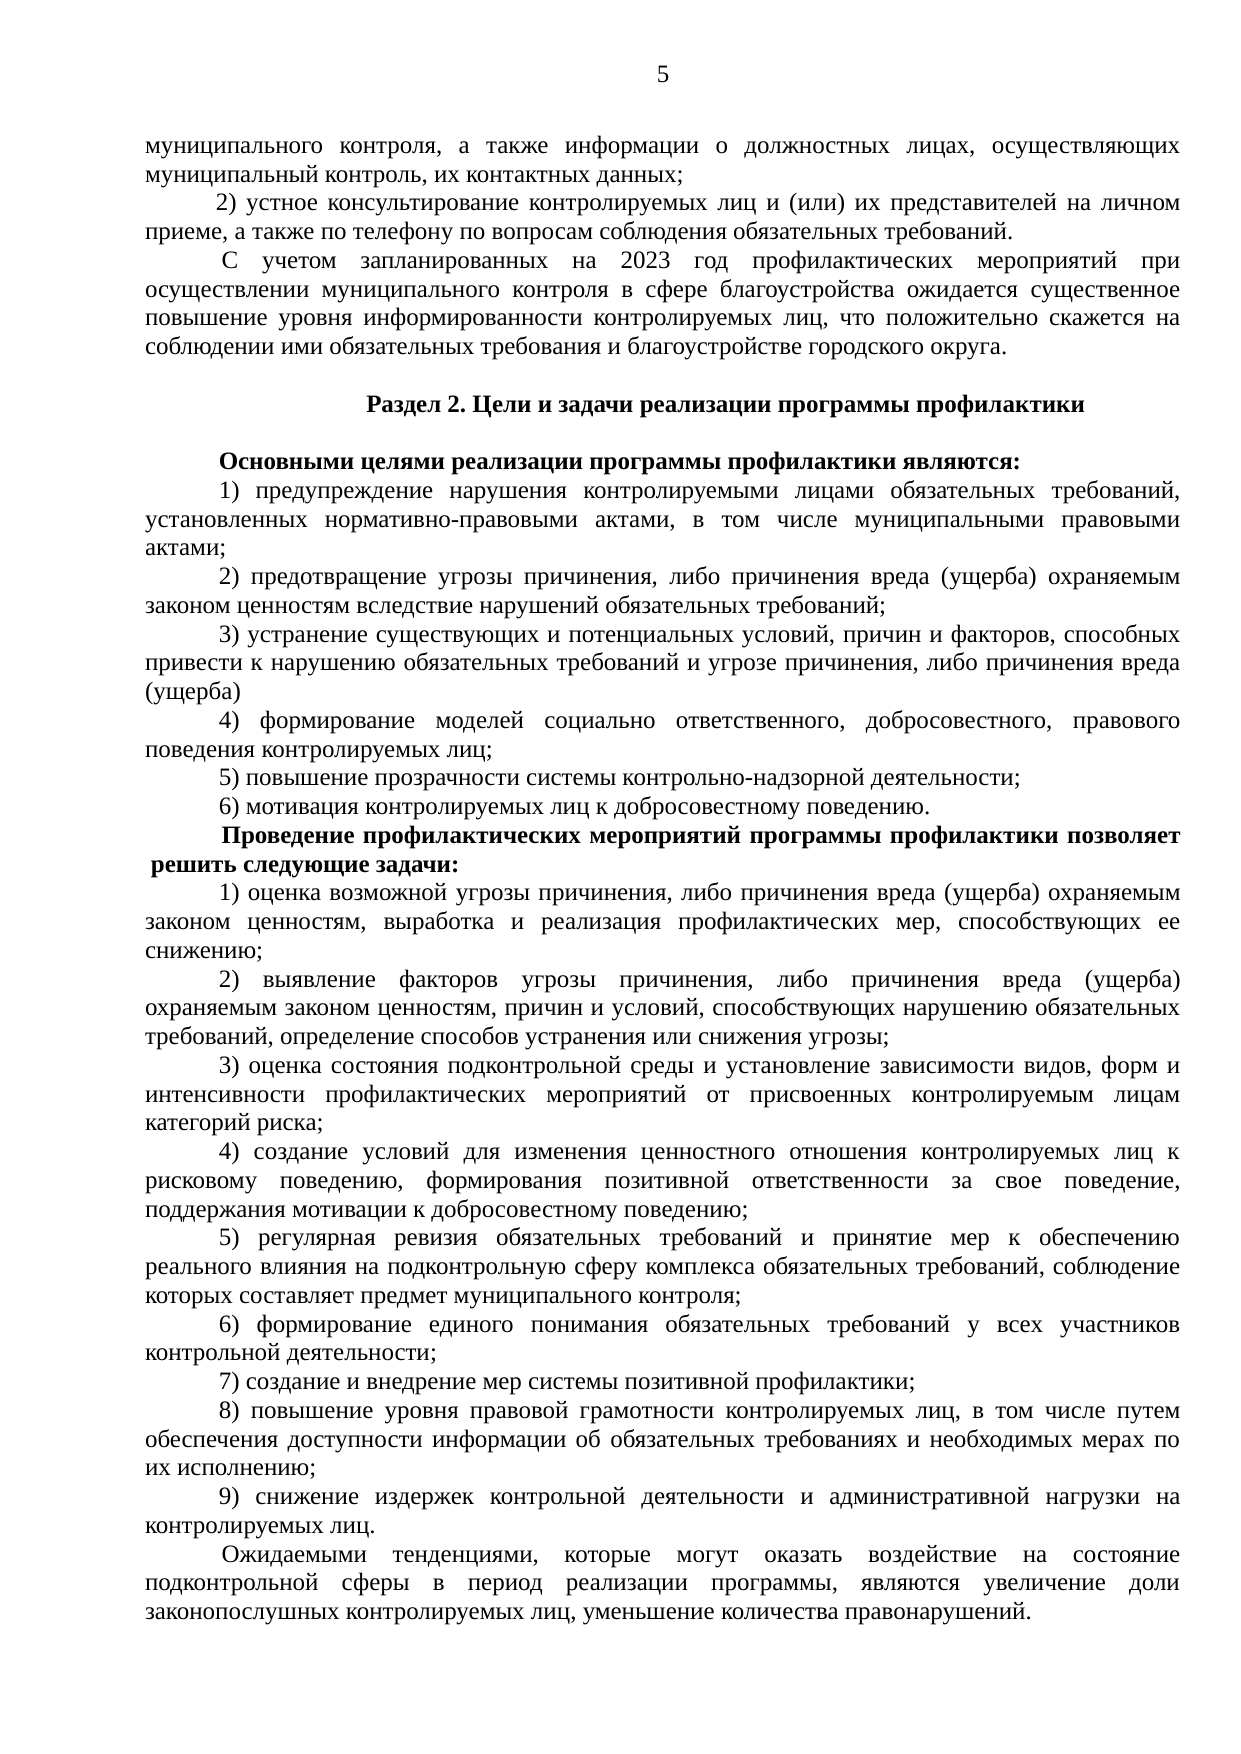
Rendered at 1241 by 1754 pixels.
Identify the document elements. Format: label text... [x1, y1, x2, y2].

text 3) оценка состояния подконтрольной среды и установление зависимости видов, форм и интенсивности профилактических мероприятий от присвоенных контролируемым лицам категорий риска; [145, 1050, 1181, 1136]
text муниципального контроля, а также информации о должностных лицах, осуществляющих муниципальный контроль, их контактных данных; [145, 130, 1181, 187]
text 6) мотивация контролируемых лиц к добросовестному поведению. [145, 791, 1181, 820]
text 4) создание условий для изменения ценностного отношения контролируемых лиц к рисковому поведению, формирования позитивной ответственности за свое поведение, поддержания мотивации к добросовестному поведению; [145, 1136, 1181, 1222]
text 3) устранение существующих и потенциальных условий, причин и факторов, способных привести к нарушению обязательных требований и угрозе причинения, либо причинения вреда (ущерба) [145, 619, 1181, 705]
text Основными целями реализации программы профилактики являются: [145, 446, 1181, 475]
text 6) формирование единого понимания обязательных требований у всех участников контрольной деятельности; [145, 1309, 1181, 1366]
text 1) оценка возможной угрозы причинения, либо причинения вреда (ущерба) охраняемым законом ценностям, выработка и реализация профилактических мер, способствующих ее снижению; [145, 877, 1181, 964]
text 5) регулярная ревизия обязательных требований и принятие мер к обеспечению реального влияния на подконтрольную сферу комплекса обязательных требований, соблюдение которых составляет предмет муниципального контроля; [145, 1222, 1181, 1309]
text 1) предупреждение нарушения контролируемыми лицами обязательных требований, установленных нормативно-правовыми актами, в том числе муниципальными правовыми актами; [145, 475, 1181, 561]
text 8) повышение уровня правовой грамотности контролируемых лиц, в том числе путем обеспечения доступности информации об обязательных требованиях и необходимых мерах по их исполнению; [145, 1395, 1181, 1481]
text Раздел 2. Цели и задачи реализации программы профилактики [145, 389, 1181, 417]
text 5) повышение прозрачности системы контрольно-надзорной деятельности; [145, 762, 1181, 791]
text Ожидаемыми тенденциями, которые могут оказать воздействие на состояние подконтрольной сферы в период реализации программы, являются увеличение доли законопослушных контролируемых лиц, уменьшение количества правонарушений. [145, 1539, 1181, 1625]
text 9) снижение издержек контрольной деятельности и административной нагрузки на контролируемых лиц. [145, 1481, 1181, 1539]
text С учетом запланированных на 2023 год профилактических мероприятий при осуществлении муниципального контроля в сфере благоустройства ожидается существенное повышение уровня информированности контролируемых лиц, что положительно скажется на соблюдении ими обязательных требования и благоустройстве городского округа. [145, 245, 1181, 360]
text Проведение профилактических мероприятий программы профилактики позволяет решить следующие задачи: [151, 820, 1181, 877]
text 7) создание и внедрение мер системы позитивной профилактики; [145, 1366, 1181, 1395]
text 2) выявление факторов угрозы причинения, либо причинения вреда (ущерба) охраняемым законом ценностям, причин и условий, способствующих нарушению обязательных требований, определение способов устранения или снижения угрозы; [145, 964, 1181, 1050]
text 2) устное консультирование контролируемых лиц и (или) их представителей на личном приеме, а также по телефону по вопросам соблюдения обязательных требований. [145, 187, 1181, 245]
text 2) предотвращение угрозы причинения, либо причинения вреда (ущерба) охраняемым законом ценностям вследствие нарушений обязательных требований; [145, 561, 1181, 619]
text 4) формирование моделей социально ответственного, добросовестного, правового поведения контролируемых лиц; [145, 705, 1181, 762]
